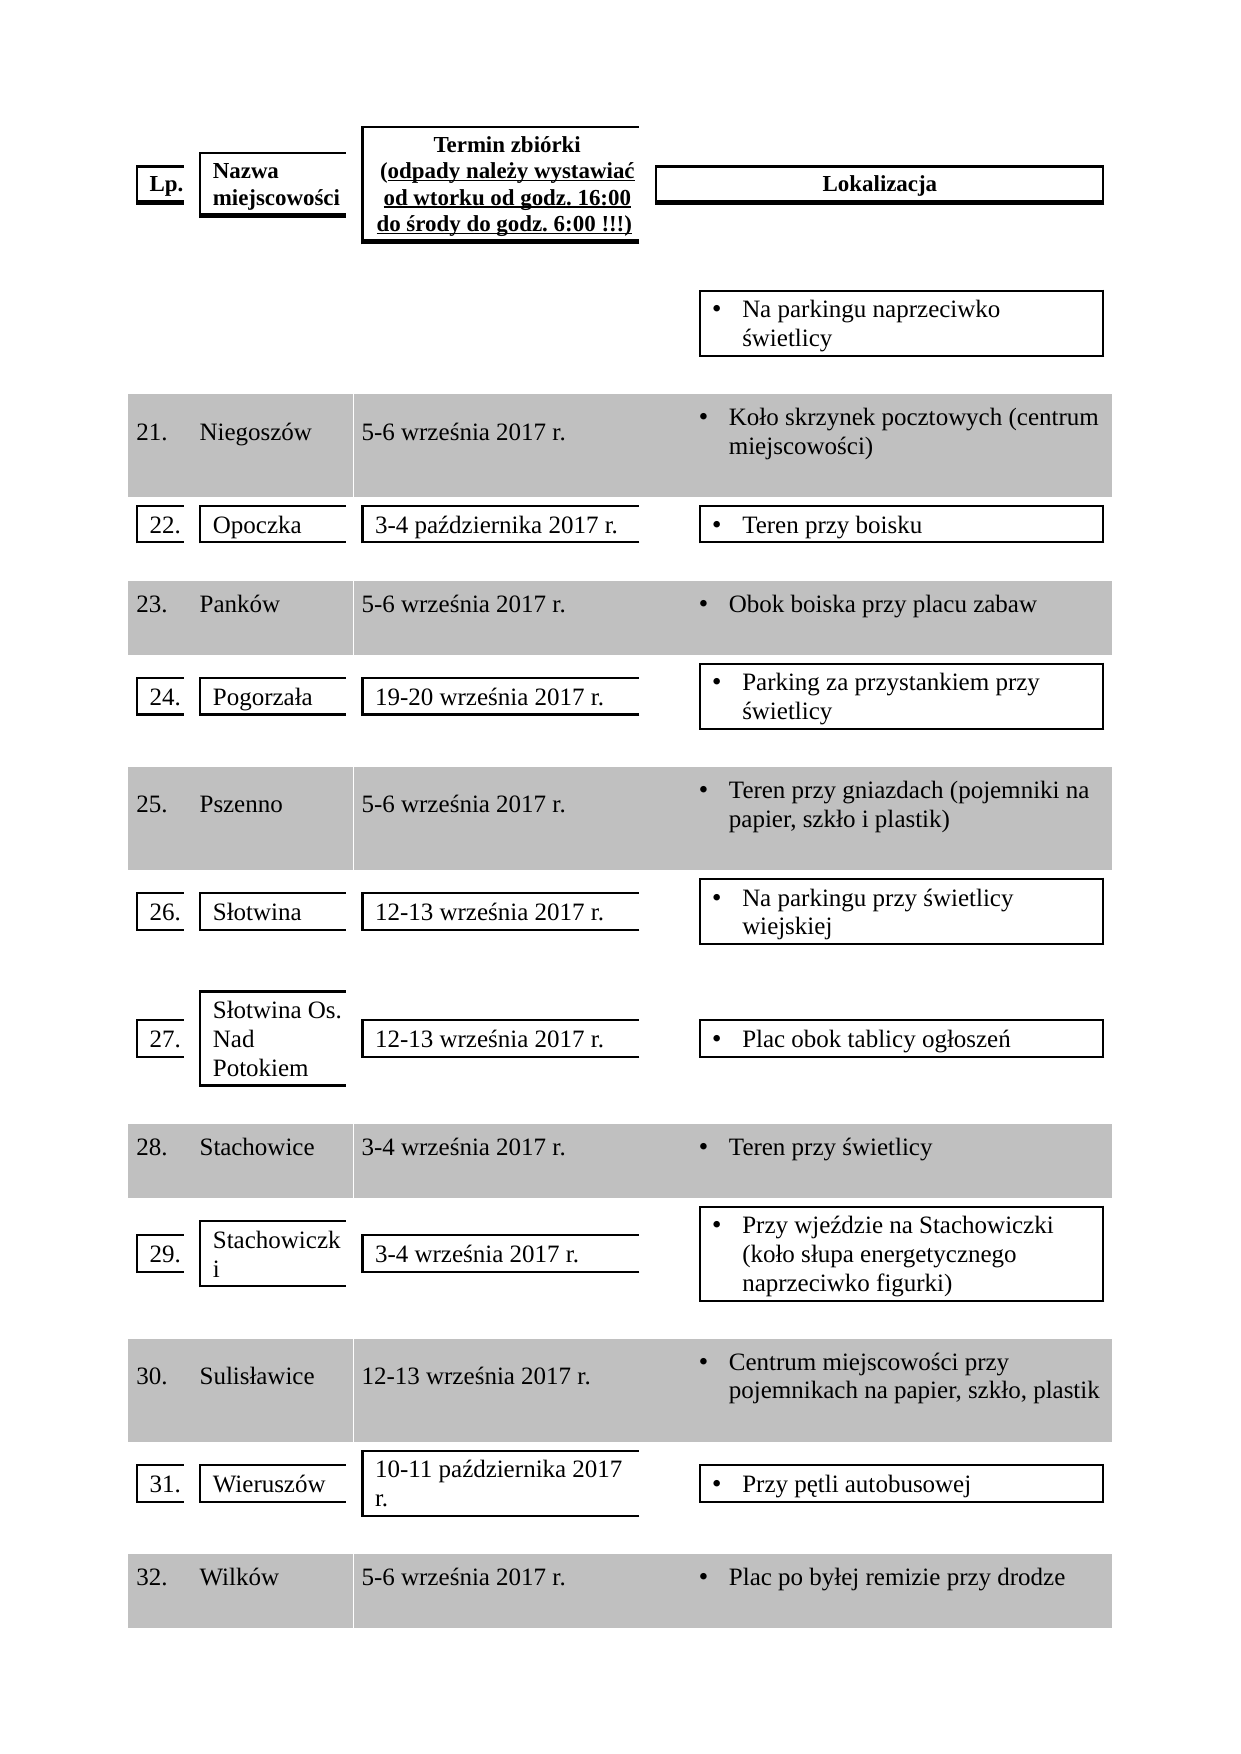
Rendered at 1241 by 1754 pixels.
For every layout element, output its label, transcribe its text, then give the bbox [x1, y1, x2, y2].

table_cell Stachowice [191, 1124, 353, 1198]
table_cell Teren przy boisku [647, 497, 1112, 581]
table_header Lp. [128, 118, 191, 282]
table_cell 3-4 września 2017 r. [354, 1198, 647, 1339]
table_cell Teren przy świetlicy [647, 1124, 1112, 1198]
table_cell 5-6 września 2017 r. [354, 394, 647, 497]
table_cell 5-6 września 2017 r. [354, 1554, 647, 1628]
table_cell 24. [128, 655, 191, 767]
table_cell 25. [128, 767, 191, 870]
table_header Termin zbiórki (odpady należy wystawiać od wtorku od godz. 16:00 do środy do godz. 6:00 !!!) [354, 118, 647, 282]
table_cell 32. [128, 1554, 191, 1628]
table_cell Panków [191, 581, 353, 655]
table_cell Parking za przystankiem przy świetlicy [647, 655, 1112, 767]
table_cell 31. [128, 1442, 191, 1554]
table_cell Wieruszów [191, 1442, 353, 1554]
table_cell Przy pętli autobusowej [647, 1442, 1112, 1554]
table_cell Obok boiska przy placu zabaw [647, 581, 1112, 655]
table_cell Stachowiczki [191, 1198, 353, 1339]
table_cell 26. [128, 870, 191, 982]
table_cell 12-13 września 2017 r. [354, 1339, 647, 1442]
table_cell Teren przy gniazdach (pojemniki na papier, szkło i plastik) [647, 767, 1112, 870]
table_cell 5-6 września 2017 r. [354, 767, 647, 870]
table_cell Słotwina [191, 870, 353, 982]
table_cell 12-13 września 2017 r. [354, 870, 647, 982]
table_cell 10-11 października 2017 r. [354, 1442, 647, 1554]
table_cell Centrum miejscowości przy pojemnikach na papier, szkło, plastik [647, 1339, 1112, 1442]
table_cell 29. [128, 1198, 191, 1339]
table_cell 19-20 września 2017 r. [354, 655, 647, 767]
table_cell [354, 282, 647, 394]
table_cell Przy wjeździe na Stachowiczki (koło słupa energetycznego naprzeciwko figurki) [647, 1198, 1112, 1339]
table_cell 3-4 października 2017 r. [354, 497, 647, 581]
table_cell 28. [128, 1124, 191, 1198]
table_cell 5-6 września 2017 r. [354, 581, 647, 655]
table_cell 21. [128, 394, 191, 497]
table_cell 3-4 września 2017 r. [354, 1124, 647, 1198]
table_cell Na parkingu przy świetlicy wiejskiej [647, 870, 1112, 982]
table_cell Plac po byłej remizie przy drodze [647, 1554, 1112, 1628]
table_header Lokalizacja [647, 118, 1112, 282]
table_cell Koło skrzynek pocztowych (centrum miejscowości) [647, 394, 1112, 497]
table_cell Sulisławice [191, 1339, 353, 1442]
table_cell [191, 282, 353, 394]
table_cell 30. [128, 1339, 191, 1442]
table_cell 27. [128, 983, 191, 1124]
table_cell 12-13 września 2017 r. [354, 983, 647, 1124]
table_cell 23. [128, 581, 191, 655]
table_cell Opoczka [191, 497, 353, 581]
table_cell Pogorzała [191, 655, 353, 767]
table_header Nazwa miejscowości [191, 118, 353, 282]
table_cell Pszenno [191, 767, 353, 870]
table_cell Wilków [191, 1554, 353, 1628]
table_cell Niegoszów [191, 394, 353, 497]
table_cell 22. [128, 497, 191, 581]
table_cell Plac obok tablicy ogłoszeń [647, 983, 1112, 1124]
table_cell Plac Gminny (koło P. Cisonia) Przy „pojemniku na śmieci” obok posesji 111H-111J Na parkingu naprzeciwko świetlicy [647, 282, 1112, 394]
table_cell Słotwina Os. Nad Potokiem [191, 983, 353, 1124]
table_cell [128, 282, 191, 394]
